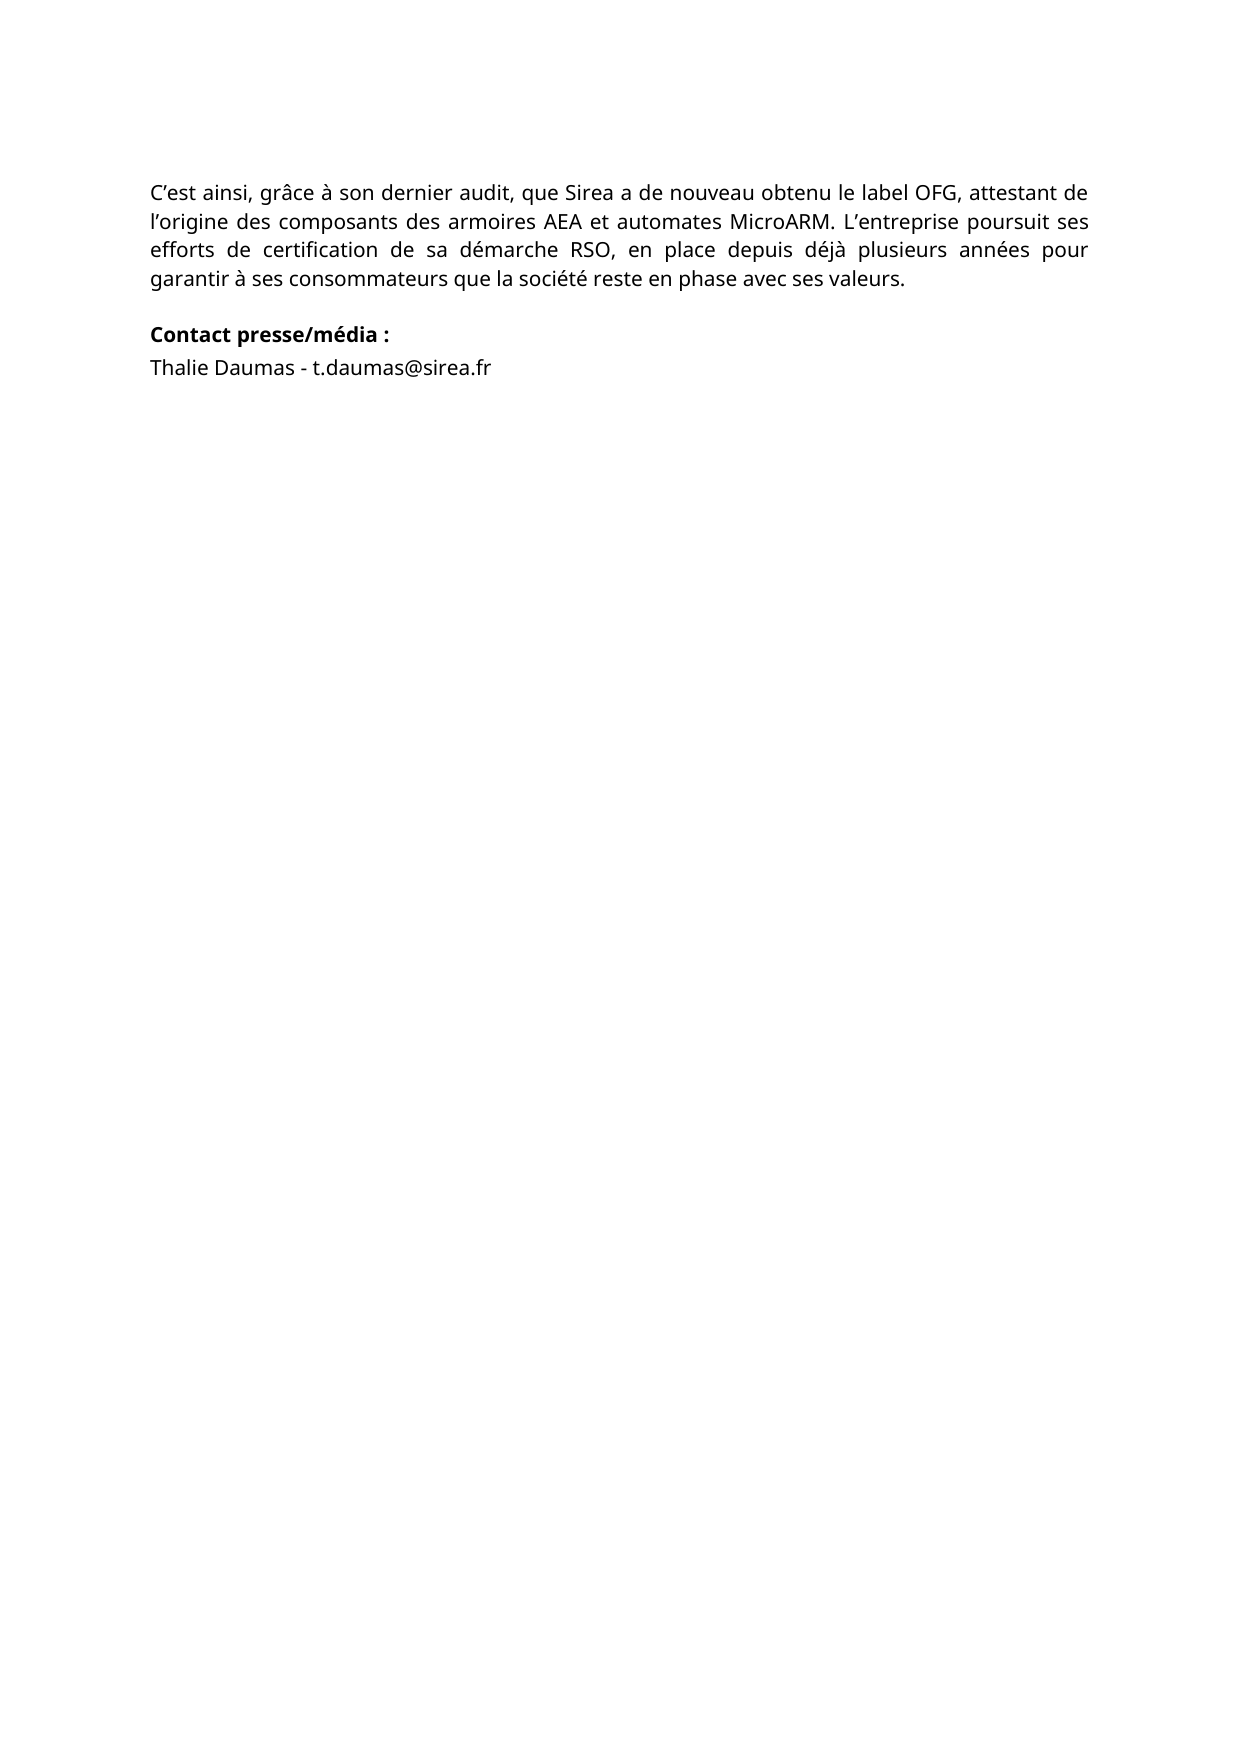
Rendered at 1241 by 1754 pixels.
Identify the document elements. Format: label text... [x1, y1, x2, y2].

text Thalie Daumas - t.daumas@sirea.fr [150, 353, 1091, 382]
text Contact presse/média : [150, 321, 1091, 349]
text C’est ainsi, grâce à son dernier audit, que Sirea a de nouveau obtenu le label OFG, attestant de l’origine des composants des armoires AEA et automates MicroARM. L’entreprise poursuit ses efforts de certification de sa démarche RSO, en place depuis déjà plusieurs années pour garantir à ses consommateurs que la société reste en phase avec ses valeurs. [150, 178, 1091, 292]
